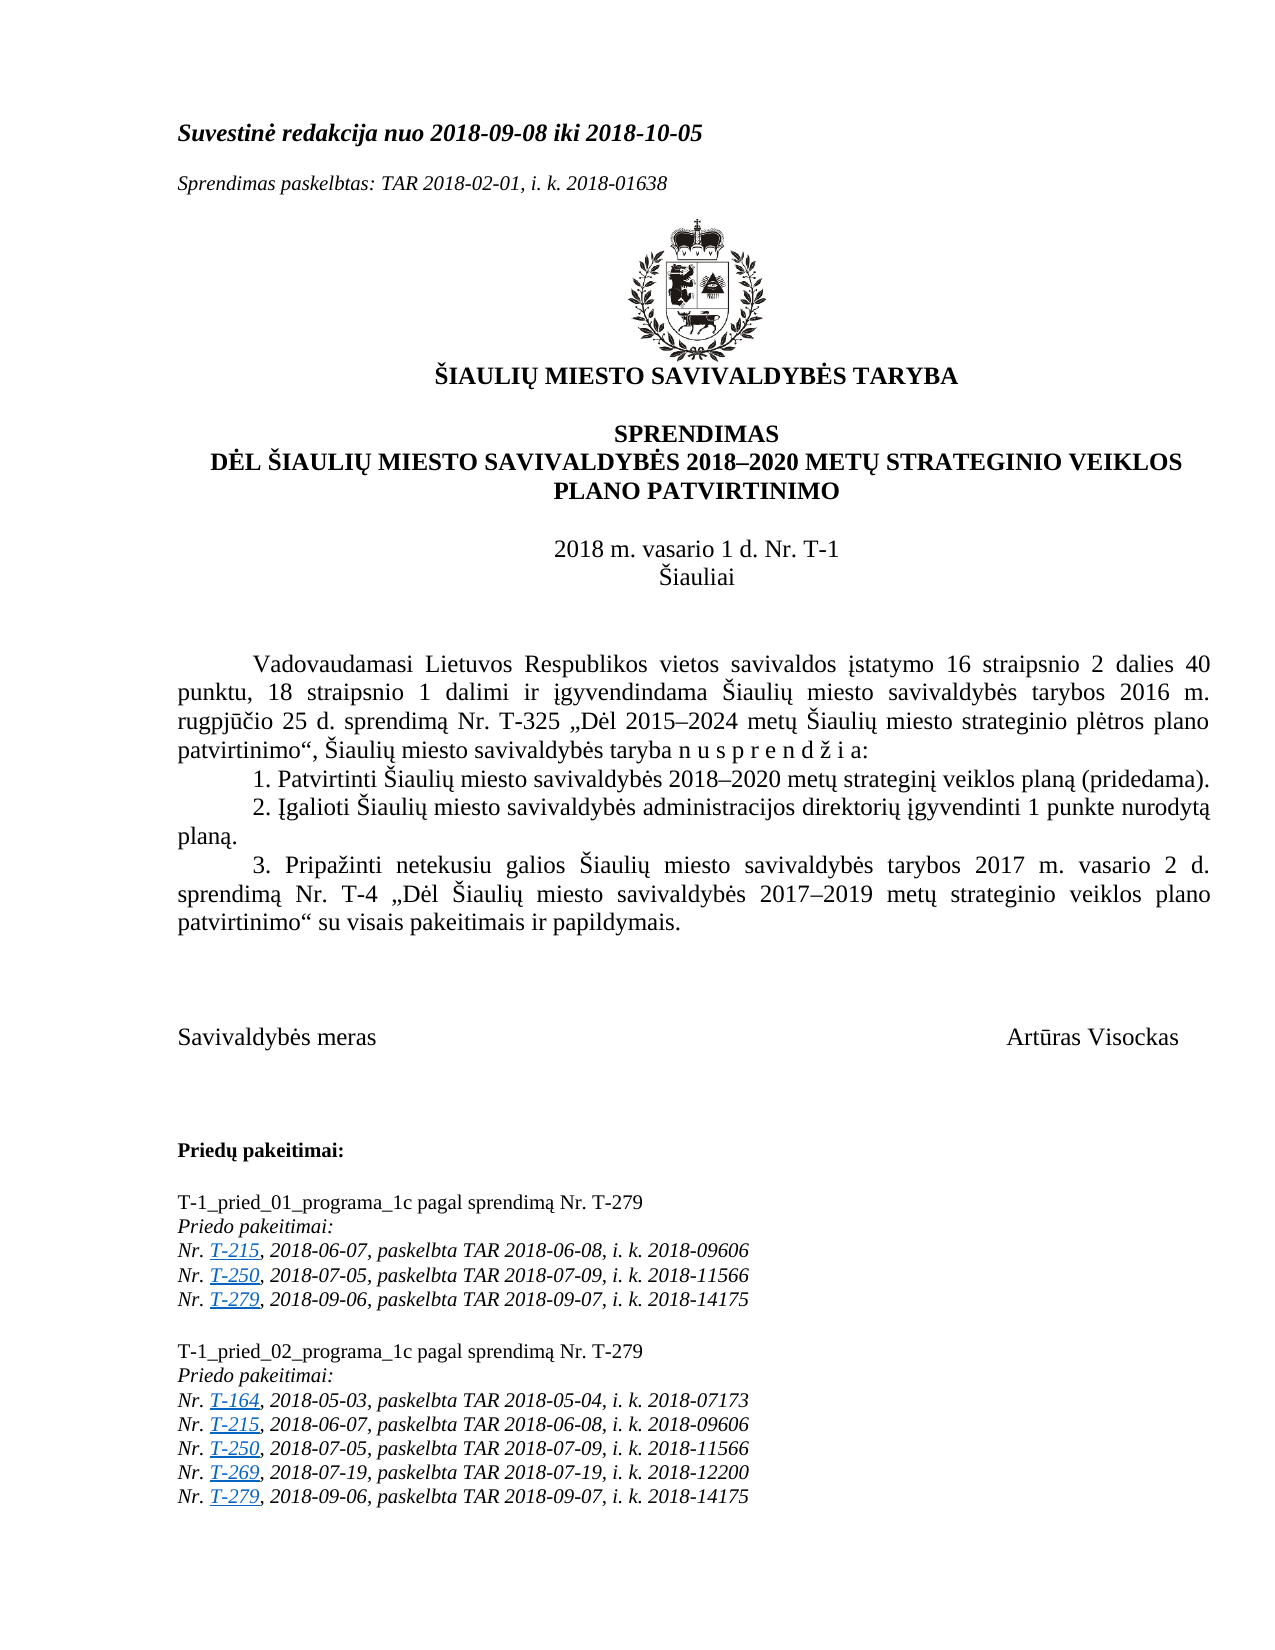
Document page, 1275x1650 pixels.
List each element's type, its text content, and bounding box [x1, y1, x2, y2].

text Nr. T-250, 2018-07-05, paskelbta TAR 2018-07-09, i. k. 2018-11566 [177, 1262, 1216, 1287]
text 3. Pripažinti netekusiu galios Šiaulių miesto savivaldybės tarybos 2017 m. vasario 2 d. sprendimą Nr. T-4 „Dėl Šiaulių miesto savivaldybės 2017–2019 metų strateginio veiklos plano patvirtinimo“ su visais pakeitimais ir papildymais. [177, 850, 1211, 936]
text Nr. T-269, 2018-07-19, paskelbta TAR 2018-07-19, i. k. 2018-12200 [177, 1460, 1216, 1484]
text Nr. T-215, 2018-06-07, paskelbta TAR 2018-06-08, i. k. 2018-09606 [177, 1238, 1216, 1262]
text Savivaldybės meras Artūras Visockas [177, 1022, 1216, 1051]
text Nr. T-164, 2018-05-03, paskelbta TAR 2018-05-04, i. k. 2018-07173 [177, 1387, 1216, 1412]
text Priedo pakeitimai: [177, 1214, 1216, 1238]
text Šiauliai [177, 562, 1216, 591]
text Priedo pakeitimai: [177, 1363, 1216, 1387]
text Sprendimas paskelbtas: TAR 2018-02-01, i. k. 2018-01638 [177, 171, 1216, 195]
text Suvestinė redakcija nuo 2018-09-08 iki 2018-10-05 [177, 118, 1216, 147]
text SPRENDIMAS [177, 419, 1216, 447]
text Priedų pakeitimai: [177, 1137, 1216, 1162]
text 1. Patvirtinti Šiaulių miesto savivaldybės 2018–2020 metų strateginį veiklos planą (pridedama). [177, 764, 1211, 792]
text Nr. T-279, 2018-09-06, paskelbta TAR 2018-09-07, i. k. 2018-14175 [177, 1484, 1216, 1508]
text 2018 m. vasario 1 d. Nr. T-1 [177, 534, 1216, 562]
text DĖL ŠIAULIŲ MIESTO SAVIVALDYBĖS 2018–2020 METŲ STRATEGINIO VEIKLOS PLANO PATVIRTINIMO [177, 447, 1216, 505]
text Nr. T-250, 2018-07-05, paskelbta TAR 2018-07-09, i. k. 2018-11566 [177, 1436, 1216, 1460]
text Nr. T-279, 2018-09-06, paskelbta TAR 2018-09-07, i. k. 2018-14175 [177, 1287, 1216, 1311]
text T-1_pried_01_programa_1c pagal sprendimą Nr. T-279 [177, 1190, 1216, 1214]
text 2. Įgalioti Šiaulių miesto savivaldybės administracijos direktorių įgyvendinti 1 punkte nurodytą planą. [177, 792, 1211, 850]
text T-1_pried_02_programa_1c pagal sprendimą Nr. T-279 [177, 1339, 1216, 1363]
text ŠIAULIŲ MIESTO SAVIVALDYBĖS TARYBA [177, 361, 1216, 390]
text Nr. T-215, 2018-06-07, paskelbta TAR 2018-06-08, i. k. 2018-09606 [177, 1412, 1216, 1436]
text Vadovaudamasi Lietuvos Respublikos vietos savivaldos įstatymo 16 straipsnio 2 dalies 40 punktu, 18 straipsnio 1 dalimi ir įgyvendindama Šiaulių miesto savivaldybės tarybos 2016 m. rugpjūčio 25 d. sprendimą Nr. T-325 „Dėl 2015–2024 metų Šiaulių miesto strateginio plėtros plano patvirtinimo“, Šiaulių miesto savivaldybės taryba n u s p r e n d ž i a: [177, 649, 1211, 764]
